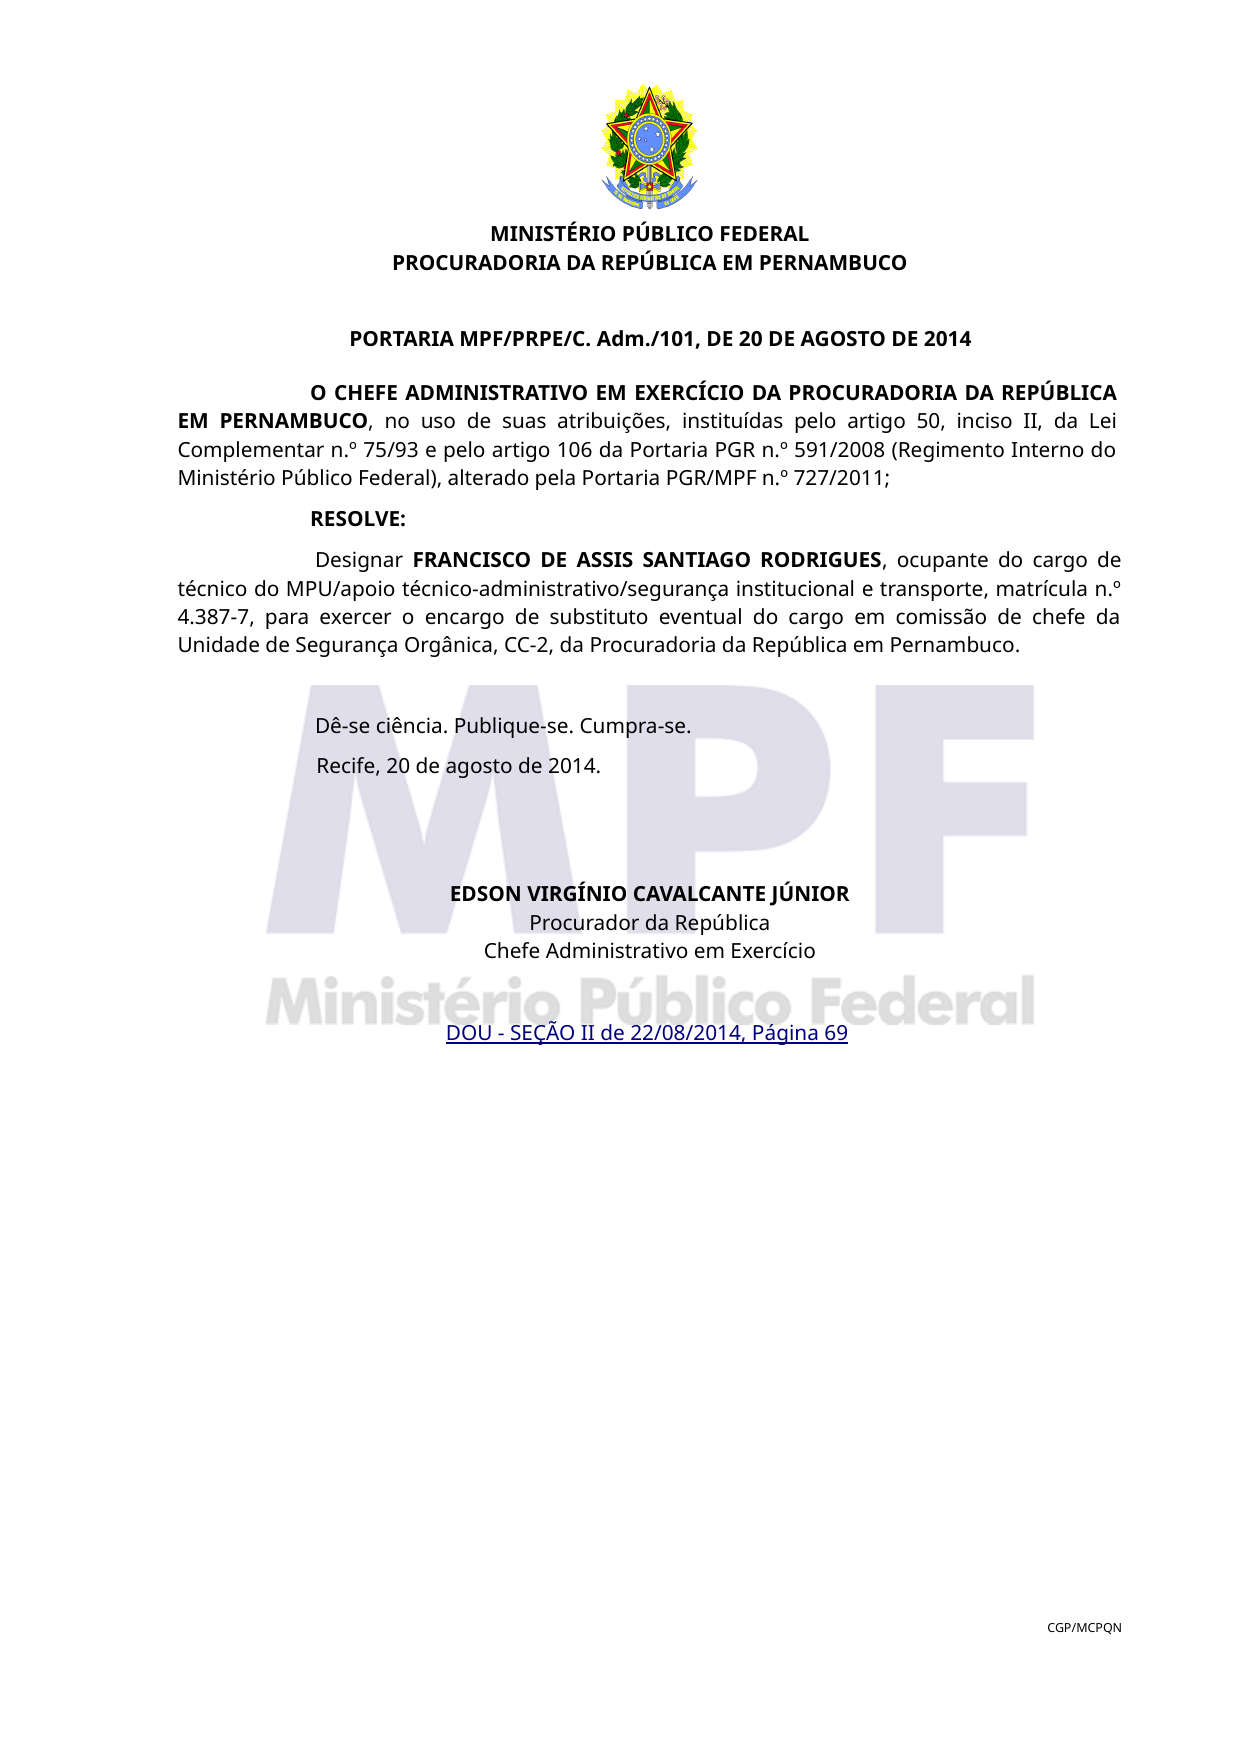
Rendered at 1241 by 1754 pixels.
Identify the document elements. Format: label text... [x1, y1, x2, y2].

picture [599, 82, 700, 211]
text Designar FRANCISCO DE ASSIS SANTIAGO RODRIGUES, ocupante do cargo de técnico do MPU/apoio técnico-administrativo/segurança institucional e transporte, matrícula n.º 4.387-7, para exercer o encargo de substituto eventual do cargo em comissão de chefe da Unidade de Segurança Orgânica, CC-2, da Procuradoria da República em Pernambuco. [177, 545, 1122, 659]
text Dê-se ciência. Publique-se. Cumpra-se. [177, 711, 1122, 739]
text PROCURADORIA DA REPÚBLICA EM PERNAMBUCO [177, 248, 1122, 276]
text MINISTÉRIO PÚBLICO FEDERAL [177, 219, 1122, 248]
subtitle PORTARIA MPF/PRPE/C. Adm./101, DE 20 DE AGOSTO DE 2014 [177, 324, 1122, 353]
text Recife, 20 de agosto de 2014. [177, 751, 1122, 779]
picture [266, 779, 1034, 879]
picture [266, 685, 1034, 711]
text RESOLVE: [177, 504, 1118, 533]
picture [266, 739, 1034, 751]
text Chefe Administrativo em Exercício [177, 936, 1122, 965]
text Procurador da República [177, 908, 1122, 936]
text DOU - SEÇÃO II de 22/08/2014, Página 69 [177, 1018, 1122, 1047]
text O CHEFE ADMINISTRATIVO EM EXERCÍCIO DA PROCURADORIA DA REPÚBLICA EM PERNAMBUCO, no uso de suas atribuições, instituídas pelo artigo 50, inciso II, da Lei Complementar n.º 75/93 e pelo artigo 106 da Portaria PGR n.º 591/2008 (Regimento Interno do Ministério Público Federal), alterado pela Portaria PGR/MPF n.º 727/2011; [177, 378, 1118, 492]
picture [266, 965, 1034, 1018]
text EDSON VIRGÍNIO CAVALCANTE JÚNIOR [177, 879, 1122, 908]
